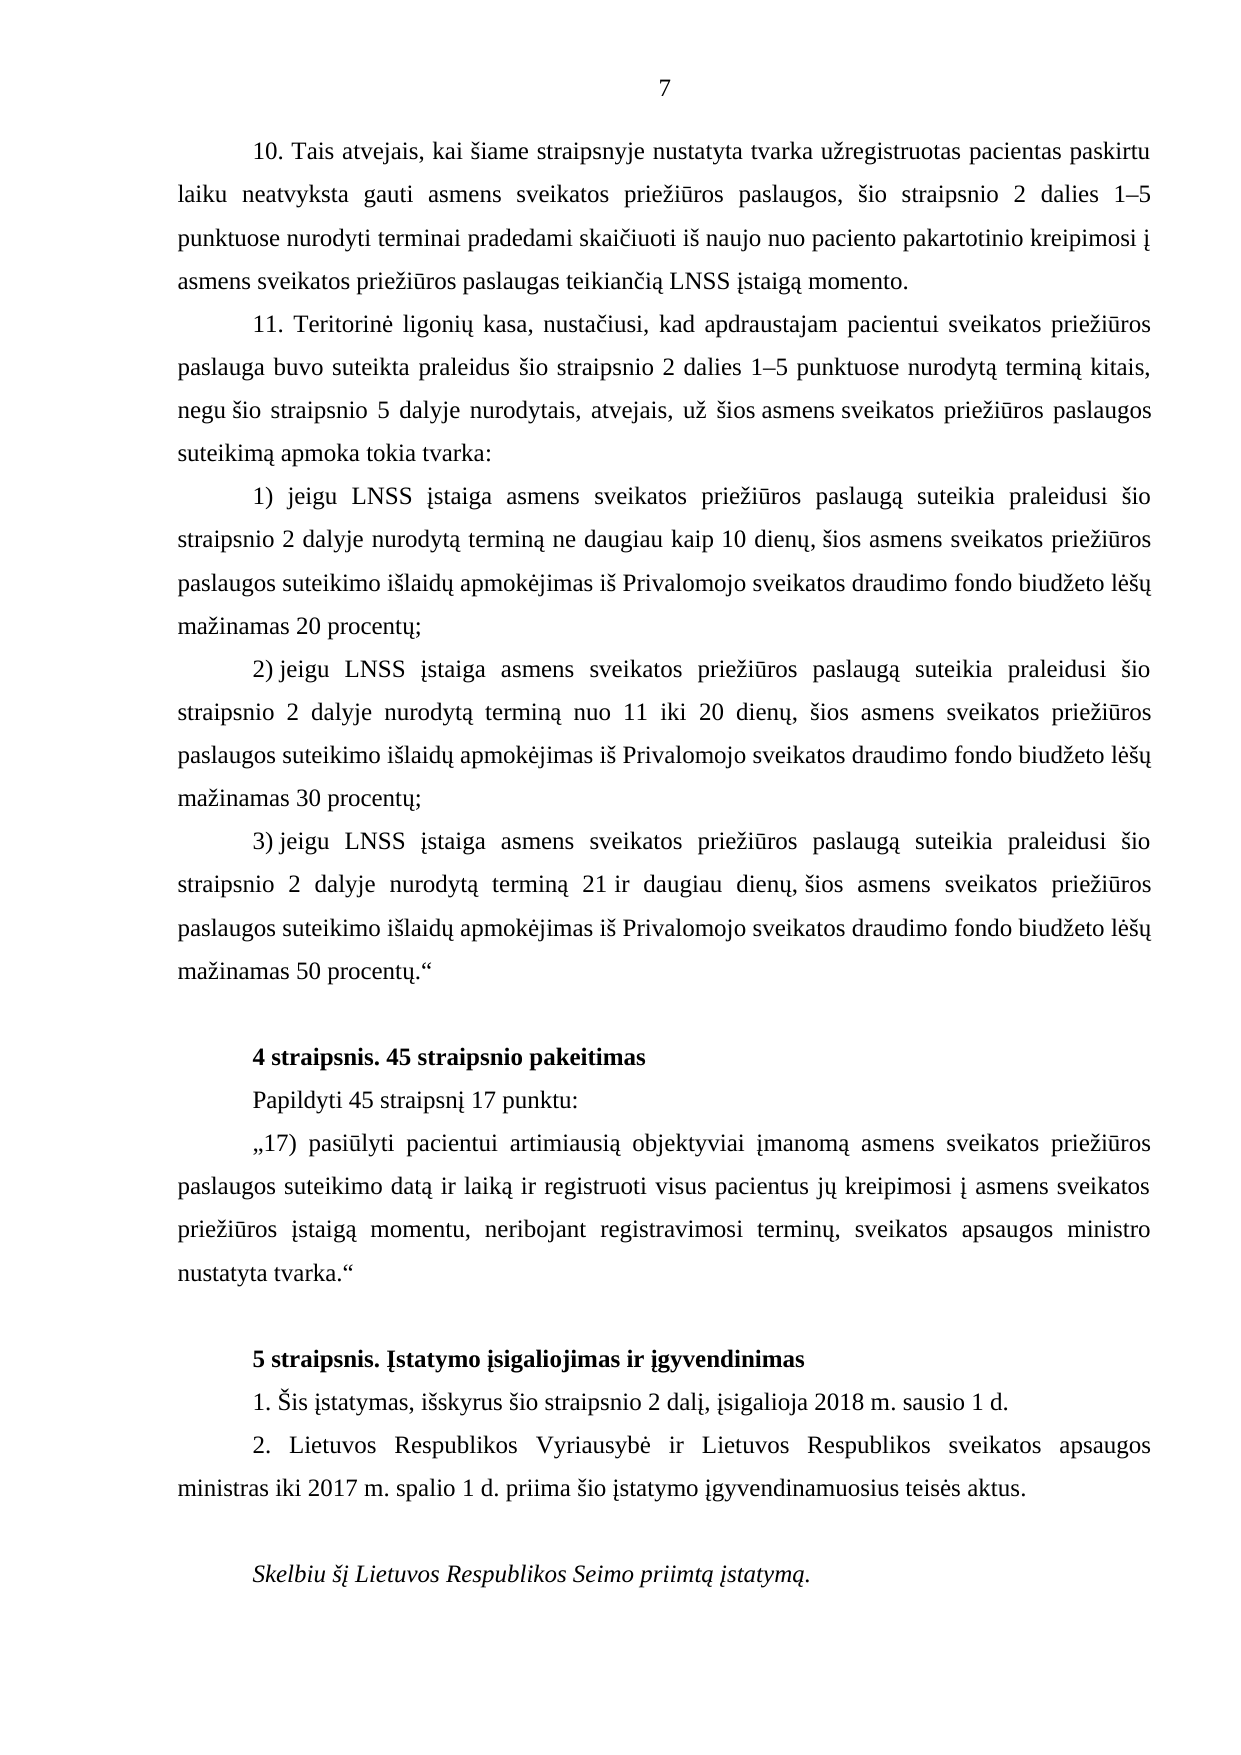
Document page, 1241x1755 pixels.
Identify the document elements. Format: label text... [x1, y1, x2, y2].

text 2. Lietuvos Respublikos Vyriausybė ir Lietuvos Respublikos sveikatos apsaugos ministras iki 2017 m. spalio 1 d. priima šio įstatymo įgyvendinamuosius teisės aktus. [177, 1430, 1152, 1502]
text 11. Teritorinė ligonių kasa, nustačiusi, kad apdraustajam pacientui sveikatos priežiūros paslauga buvo suteikta praleidus šio straipsnio 2 dalies 1–5 punktuose nurodytą terminą kitais, negu šio straipsnio 5 dalyje nurodytais, atvejais, už šios asmens sveikatos priežiūros paslaugos suteikimą apmoka tokia tvarka: [177, 309, 1152, 467]
text 1. Šis įstatymas, išskyrus šio straipsnio 2 dalį, įsigalioja 2018 m. sausio 1 d. [177, 1387, 1152, 1416]
text Skelbiu šį Lietuvos Respublikos Seimo priimtą įstatymą. [177, 1559, 1152, 1588]
text 1) jeigu LNSS įstaiga asmens sveikatos priežiūros paslaugą suteikia praleidusi šio straipsnio 2 dalyje nurodytą terminą ne daugiau kaip 10 dienų, šios asmens sveikatos priežiūros paslaugos suteikimo išlaidų apmokėjimas iš Privalomojo sveikatos draudimo fondo biudžeto lėšų mažinamas 20 procentų; [177, 481, 1152, 639]
text Papildyti 45 straipsnį 17 punktu: [177, 1085, 1152, 1114]
text 2) jeigu LNSS įstaiga asmens sveikatos priežiūros paslaugą suteikia praleidusi šio straipsnio 2 dalyje nurodytą terminą nuo 11 iki 20 dienų, šios asmens sveikatos priežiūros paslaugos suteikimo išlaidų apmokėjimas iš Privalomojo sveikatos draudimo fondo biudžeto lėšų mažinamas 30 procentų; [177, 654, 1152, 812]
text 3) jeigu LNSS įstaiga asmens sveikatos priežiūros paslaugą suteikia praleidusi šio straipsnio 2 dalyje nurodytą terminą 21 ir daugiau dienų, šios asmens sveikatos priežiūros paslaugos suteikimo išlaidų apmokėjimas iš Privalomojo sveikatos draudimo fondo biudžeto lėšų mažinamas 50 procentų.“ [177, 826, 1152, 984]
text 5 straipsnis. Įstatymo įsigaliojimas ir įgyvendinimas [177, 1344, 1152, 1373]
text 4 straipsnis. 45 straipsnio pakeitimas [177, 1042, 1152, 1071]
text 10. Tais atvejais, kai šiame straipsnyje nustatyta tvarka užregistruotas pacientas paskirtu laiku neatvyksta gauti asmens sveikatos priežiūros paslaugos, šio straipsnio 2 dalies 1–5 punktuose nurodyti terminai pradedami skaičiuoti iš naujo nuo paciento pakartotinio kreipimosi į asmens sveikatos priežiūros paslaugas teikiančią LNSS įstaigą momento. [177, 136, 1152, 294]
text „17) pasiūlyti pacientui artimiausią objektyviai įmanomą asmens sveikatos priežiūros paslaugos suteikimo datą ir laiką ir registruoti visus pacientus jų kreipimosi į asmens sveikatos priežiūros įstaigą momentu, neribojant registravimosi terminų, sveikatos apsaugos ministro nustatyta tvarka.“ [177, 1128, 1152, 1286]
